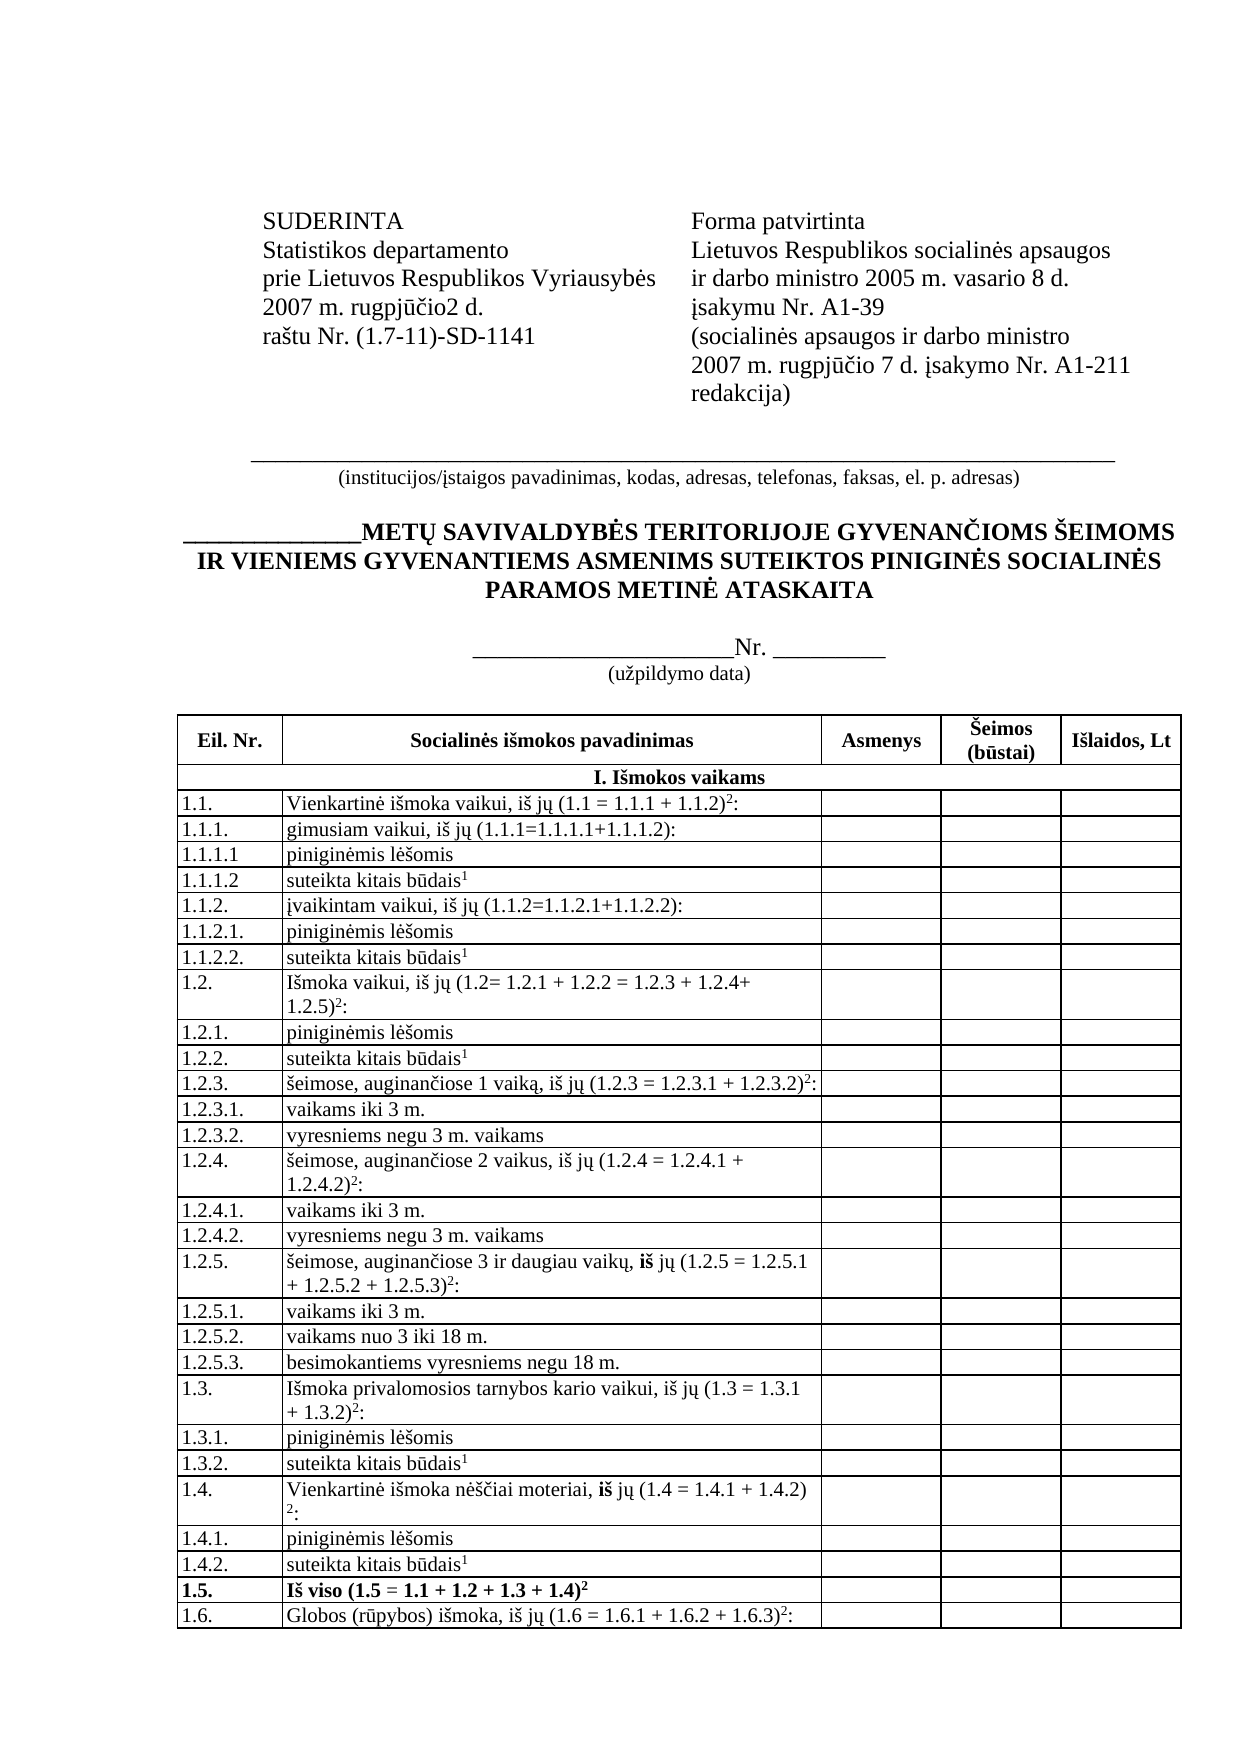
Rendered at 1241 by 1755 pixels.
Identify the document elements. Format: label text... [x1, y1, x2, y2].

table_cell [1062, 1477, 1180, 1525]
table_cell [822, 1123, 940, 1147]
table_cell 1.2.5. [178, 1249, 282, 1297]
table_cell [822, 1425, 940, 1449]
table_cell [1062, 791, 1180, 815]
table_cell [822, 1097, 940, 1121]
table_cell [822, 1477, 940, 1525]
table_cell 1.1.1.2 [178, 868, 282, 892]
table_cell Iš viso (1.5 = 1.1 + 1.2 + 1.3 + 1.4)2 [283, 1578, 821, 1602]
table_cell [1062, 817, 1180, 841]
table_cell 1.3. [178, 1376, 282, 1424]
table_cell piniginėmis lėšomis [283, 1526, 821, 1550]
table_cell vyresniems negu 3 m. vaikams [283, 1123, 821, 1147]
table_header Asmenys [822, 716, 940, 764]
table_cell piniginėmis lėšomis [283, 1020, 821, 1044]
table_cell [822, 1325, 940, 1348]
table_cell [822, 1350, 940, 1374]
table_cell [1062, 1249, 1180, 1297]
table_cell [942, 970, 1060, 1018]
table_cell vaikams iki 3 m. [283, 1299, 821, 1323]
table_cell [822, 1376, 940, 1424]
table_cell 1.1.1.1 [178, 842, 282, 866]
table_cell [822, 1020, 940, 1044]
table_header Išlaidos, Lt [1062, 716, 1180, 764]
table_cell 1.1. [178, 791, 282, 815]
table_cell [822, 1578, 940, 1602]
text Nr. _________ [177, 632, 1181, 661]
table_cell [942, 945, 1060, 969]
table_cell [822, 1299, 940, 1323]
table_cell [942, 1552, 1060, 1576]
table_cell [942, 1046, 1060, 1070]
table_cell [1062, 1552, 1180, 1576]
table_header Forma patvirtinta Lietuvos Respublikos socialinės apsaugos ir darbo ministro 2005 m. vasario 8 d. įsakymu Nr. A1-39 (socialinės apsaugos ir darbo ministro 2007 m. rugpjūčio 7 d. įsakymo Nr. A1-211 redakcija) [680, 206, 1181, 407]
table_cell [1062, 868, 1180, 892]
table_cell šeimose, auginančiose 3 ir daugiau vaikų, iš jų (1.2.5 = 1.2.5.1 + 1.2.5.2 + 1.2.5.3)2: [283, 1249, 821, 1297]
table_cell 1.2.5.3. [178, 1350, 282, 1374]
table_cell [942, 1350, 1060, 1374]
table_cell [1062, 970, 1180, 1018]
table_cell [942, 1249, 1060, 1297]
table_cell 1.2.4.2. [178, 1223, 282, 1247]
table_cell piniginėmis lėšomis [283, 1425, 821, 1449]
table_cell [822, 842, 940, 866]
table_cell [822, 1148, 940, 1196]
table_cell [942, 1097, 1060, 1121]
table_cell [942, 1020, 1060, 1044]
table_cell 1.2.3.1. [178, 1097, 282, 1121]
table_cell [822, 1249, 940, 1297]
table_cell suteikta kitais būdais1 [283, 1451, 821, 1475]
table_cell [942, 1325, 1060, 1348]
table_header Socialinės išmokos pavadinimas [283, 716, 821, 764]
table_cell piniginėmis lėšomis [283, 842, 821, 866]
table_cell 1.3.2. [178, 1451, 282, 1475]
table_cell 1.1.2. [178, 893, 282, 917]
table_cell besimokantiems vyresniems negu 18 m. [283, 1350, 821, 1374]
table_cell [822, 1552, 940, 1576]
table_cell 1.2.2. [178, 1046, 282, 1070]
table_cell Išmoka vaikui, iš jų (1.2= 1.2.1 + 1.2.2 = 1.2.3 + 1.2.4+ 1.2.5)2: [283, 970, 821, 1018]
table_cell [1062, 1299, 1180, 1323]
table_header SUDERINTA Statistikos departamento prie Lietuvos Respublikos Vyriausybės 2007 m. rugpjūčio2 d. raštu Nr. (1.7-11)-SD-1141 [177, 206, 679, 407]
table_cell 1.2.5.2. [178, 1325, 282, 1348]
table_cell [822, 1046, 940, 1070]
table_cell [942, 1299, 1060, 1323]
table_cell 1.5. [178, 1578, 282, 1602]
table_cell [942, 791, 1060, 815]
table_cell [822, 970, 940, 1018]
table_cell 1.2.1. [178, 1020, 282, 1044]
table_cell I. Išmokos vaikams [178, 765, 1180, 789]
table_header Šeimos (būstai) [942, 716, 1060, 764]
table_cell vyresniems negu 3 m. vaikams [283, 1223, 821, 1247]
table_cell [1062, 1071, 1180, 1095]
table_cell [822, 1603, 940, 1627]
table_header Eil. Nr. [178, 716, 282, 764]
table_cell [822, 1198, 940, 1222]
text (institucijos/įstaigos pavadinimas, kodas, adresas, telefonas, faksas, el. p. adresas) [177, 465, 1181, 489]
table_cell [942, 1425, 1060, 1449]
table_cell vaikams iki 3 m. [283, 1198, 821, 1222]
table_cell [942, 1376, 1060, 1424]
table_cell šeimose, auginančiose 2 vaikus, iš jų (1.2.4 = 1.2.4.1 + 1.2.4.2)2: [283, 1148, 821, 1196]
table_cell [1062, 1046, 1180, 1070]
table_cell [822, 945, 940, 969]
table_cell [1062, 1603, 1180, 1627]
table_cell [822, 1071, 940, 1095]
table_cell 1.4. [178, 1477, 282, 1525]
table_cell [1062, 1223, 1180, 1247]
table_cell suteikta kitais būdais1 [283, 868, 821, 892]
table_cell įvaikintam vaikui, iš jų (1.1.2=1.1.2.1+1.1.2.2): [283, 893, 821, 917]
table_cell piniginėmis lėšomis [283, 919, 821, 943]
table_cell 1.2.4.1. [178, 1198, 282, 1222]
table_cell [822, 791, 940, 815]
table_cell 1.4.1. [178, 1526, 282, 1550]
table_cell [942, 893, 1060, 917]
table_cell [1062, 1350, 1180, 1374]
text (užpildymo data) [177, 661, 1181, 685]
table_cell [1062, 1148, 1180, 1196]
table_cell [942, 1198, 1060, 1222]
table_cell [822, 1451, 940, 1475]
table_cell [942, 1578, 1060, 1602]
text PARAMOS METINĖ ATASKAITA [177, 575, 1181, 604]
table_cell [942, 1477, 1060, 1525]
table_cell 1.2.4. [178, 1148, 282, 1196]
table_cell 1.2.3. [178, 1071, 282, 1095]
table_cell [822, 919, 940, 943]
table_cell [1062, 1451, 1180, 1475]
table_cell [1062, 1198, 1180, 1222]
table_cell [822, 1223, 940, 1247]
table_cell [822, 868, 940, 892]
table_cell [942, 1223, 1060, 1247]
table_cell gimusiam vaikui, iš jų (1.1.1=1.1.1.1+1.1.1.2): [283, 817, 821, 841]
table_cell [942, 1603, 1060, 1627]
table_cell 1.2.3.2. [178, 1123, 282, 1147]
table_cell [942, 868, 1060, 892]
table_cell Vienkartinė išmoka nėščiai moteriai, iš jų (1.4 = 1.4.1 + 1.4.2) 2: [283, 1477, 821, 1525]
table_cell vaikams nuo 3 iki 18 m. [283, 1325, 821, 1348]
table_cell [1062, 842, 1180, 866]
table_cell Globos (rūpybos) išmoka, iš jų (1.6 = 1.6.1 + 1.6.2 + 1.6.3)2: [283, 1603, 821, 1627]
table_cell [1062, 1425, 1180, 1449]
table_cell [1062, 893, 1180, 917]
table_cell 1.1.1. [178, 817, 282, 841]
table_cell [822, 1526, 940, 1550]
table_cell [942, 1071, 1060, 1095]
table_cell [942, 1451, 1060, 1475]
table_cell [1062, 1526, 1180, 1550]
table_cell [822, 817, 940, 841]
table_cell suteikta kitais būdais1 [283, 1552, 821, 1576]
table_cell 1.2. [178, 970, 282, 1018]
table_cell [942, 817, 1060, 841]
table_cell 1.4.2. [178, 1552, 282, 1576]
table_cell [942, 1123, 1060, 1147]
table_cell [1062, 919, 1180, 943]
table_cell vaikams iki 3 m. [283, 1097, 821, 1121]
table_cell Vienkartinė išmoka vaikui, iš jų (1.1 = 1.1.1 + 1.1.2)2: [283, 791, 821, 815]
table_cell [942, 1526, 1060, 1550]
table_cell [942, 1148, 1060, 1196]
table_cell [942, 842, 1060, 866]
table_cell [1062, 1325, 1180, 1348]
table_cell [1062, 1123, 1180, 1147]
table_cell šeimose, auginančiose 1 vaiką, iš jų (1.2.3 = 1.2.3.1 + 1.2.3.2)2: [283, 1071, 821, 1095]
table_cell suteikta kitais būdais1 [283, 945, 821, 969]
table_cell 1.1.2.1. [178, 919, 282, 943]
table_cell [1062, 1097, 1180, 1121]
table_cell [1062, 1020, 1180, 1044]
table_cell [822, 893, 940, 917]
table_cell 1.6. [178, 1603, 282, 1627]
table_cell Išmoka privalomosios tarnybos kario vaikui, iš jų (1.3 = 1.3.1 + 1.3.2)2: [283, 1376, 821, 1424]
table_cell 1.2.5.1. [178, 1299, 282, 1323]
table_cell [1062, 945, 1180, 969]
table_cell suteikta kitais būdais1 [283, 1046, 821, 1070]
table_cell [1062, 1376, 1180, 1424]
table_cell 1.1.2.2. [178, 945, 282, 969]
text METŲ SAVIVALDYBĖS TERITORIJOJE GYVENANČIOMS ŠEIMOMS IR VIENIEMS GYVENANTIEMS ASMENIMS SUTEIKTOS PINIGINĖS SOCIALINĖS [177, 517, 1181, 575]
table_cell 1.3.1. [178, 1425, 282, 1449]
table_cell [942, 919, 1060, 943]
table_cell [1062, 1578, 1180, 1602]
